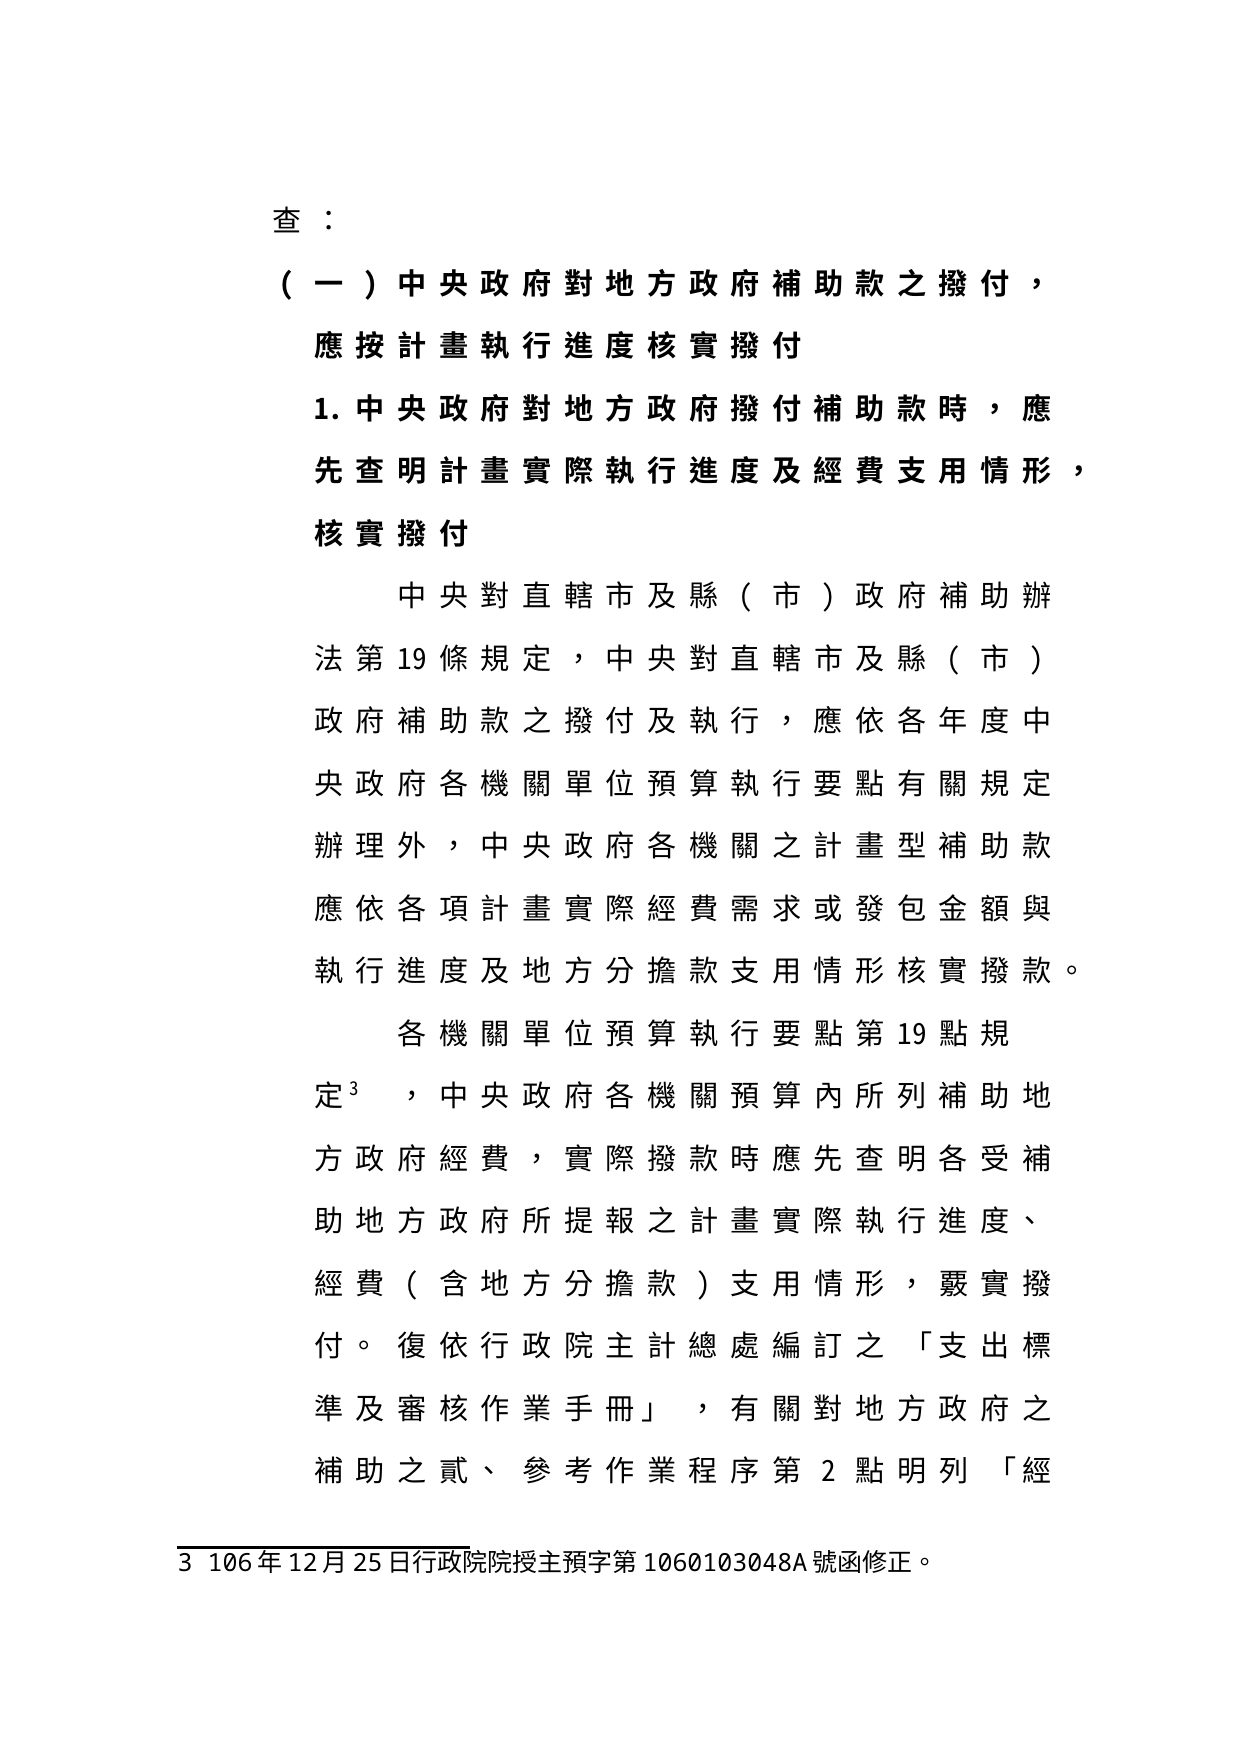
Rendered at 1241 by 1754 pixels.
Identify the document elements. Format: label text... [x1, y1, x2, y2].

text 1.中央政府對地方政府撥付補助款時，應先查明計畫實際執行進度及經費支用情形，核實撥付 [271, 365, 1058, 552]
text (一)中央政府對地方政府補助款之撥付，應按計畫執行進度核實撥付 [242, 240, 1058, 365]
text 106年12月25日行政院院授主預字第1060103048A號函修正。 [177, 1548, 1063, 1577]
text 文化部鑒於文化資產為易受損、不能再生之全民資產，所以古蹟、歷史建築、聚落、遺址、文化景觀及傳統藝術等維護傳承是一項長期、持續性之工作，經行政院核定辦理歷史與文化資產維護發展(第3期)計畫(105至108年)，藉由中央補助地方政府，鼓勵地方政府整合轄內珍貴有形及無形文化資產，引導地方政府致力推動文化資產保存維護，以提升文化資產修復品質及活化再利用之效益。文化部文化資產局(以下簡稱文化資產局)為辦理該項計畫，截至107年底已編列預算數35億9,108萬2千元，累計執行數35億2,086萬5千元，預算執行率98.04%，完成新北市市定古蹟海山神社殘蹟修復及再利用工程等16處(案)，推動古物保存活化及守護體系建置計畫、國定及縣市指定遺址展館空間規劃、改善及維運共26案，補助地方政府辦理鐵道藝術網絡、世遺潛力點推動計畫、產業文化資產再生等計畫共55案。經查： [242, 177, 1058, 240]
text 各機關單位預算執行要點第19點規定，中央政府各機關預算內所列補助地方政府經費，實際撥款時應先查明各受補助地方政府所提報之計畫實際執行進度、經費(含地方分擔款)支用情形，覈實撥付。復依行政院主計總處編訂之「支出標準及審核作業手冊」，有關對地方政府之補助之貳、參考作業程序第2點明列「經 [301, 990, 1058, 1490]
text 中央對直轄市及縣(市)政府補助辦法第19條規定，中央對直轄市及縣(市)政府補助款之撥付及執行，應依各年度中央政府各機關單位預算執行要點有關規定辦理外，中央政府各機關之計畫型補助款應依各項計畫實際經費需求或發包金額與執行進度及地方分擔款支用情形核實撥款。 [301, 552, 1058, 990]
